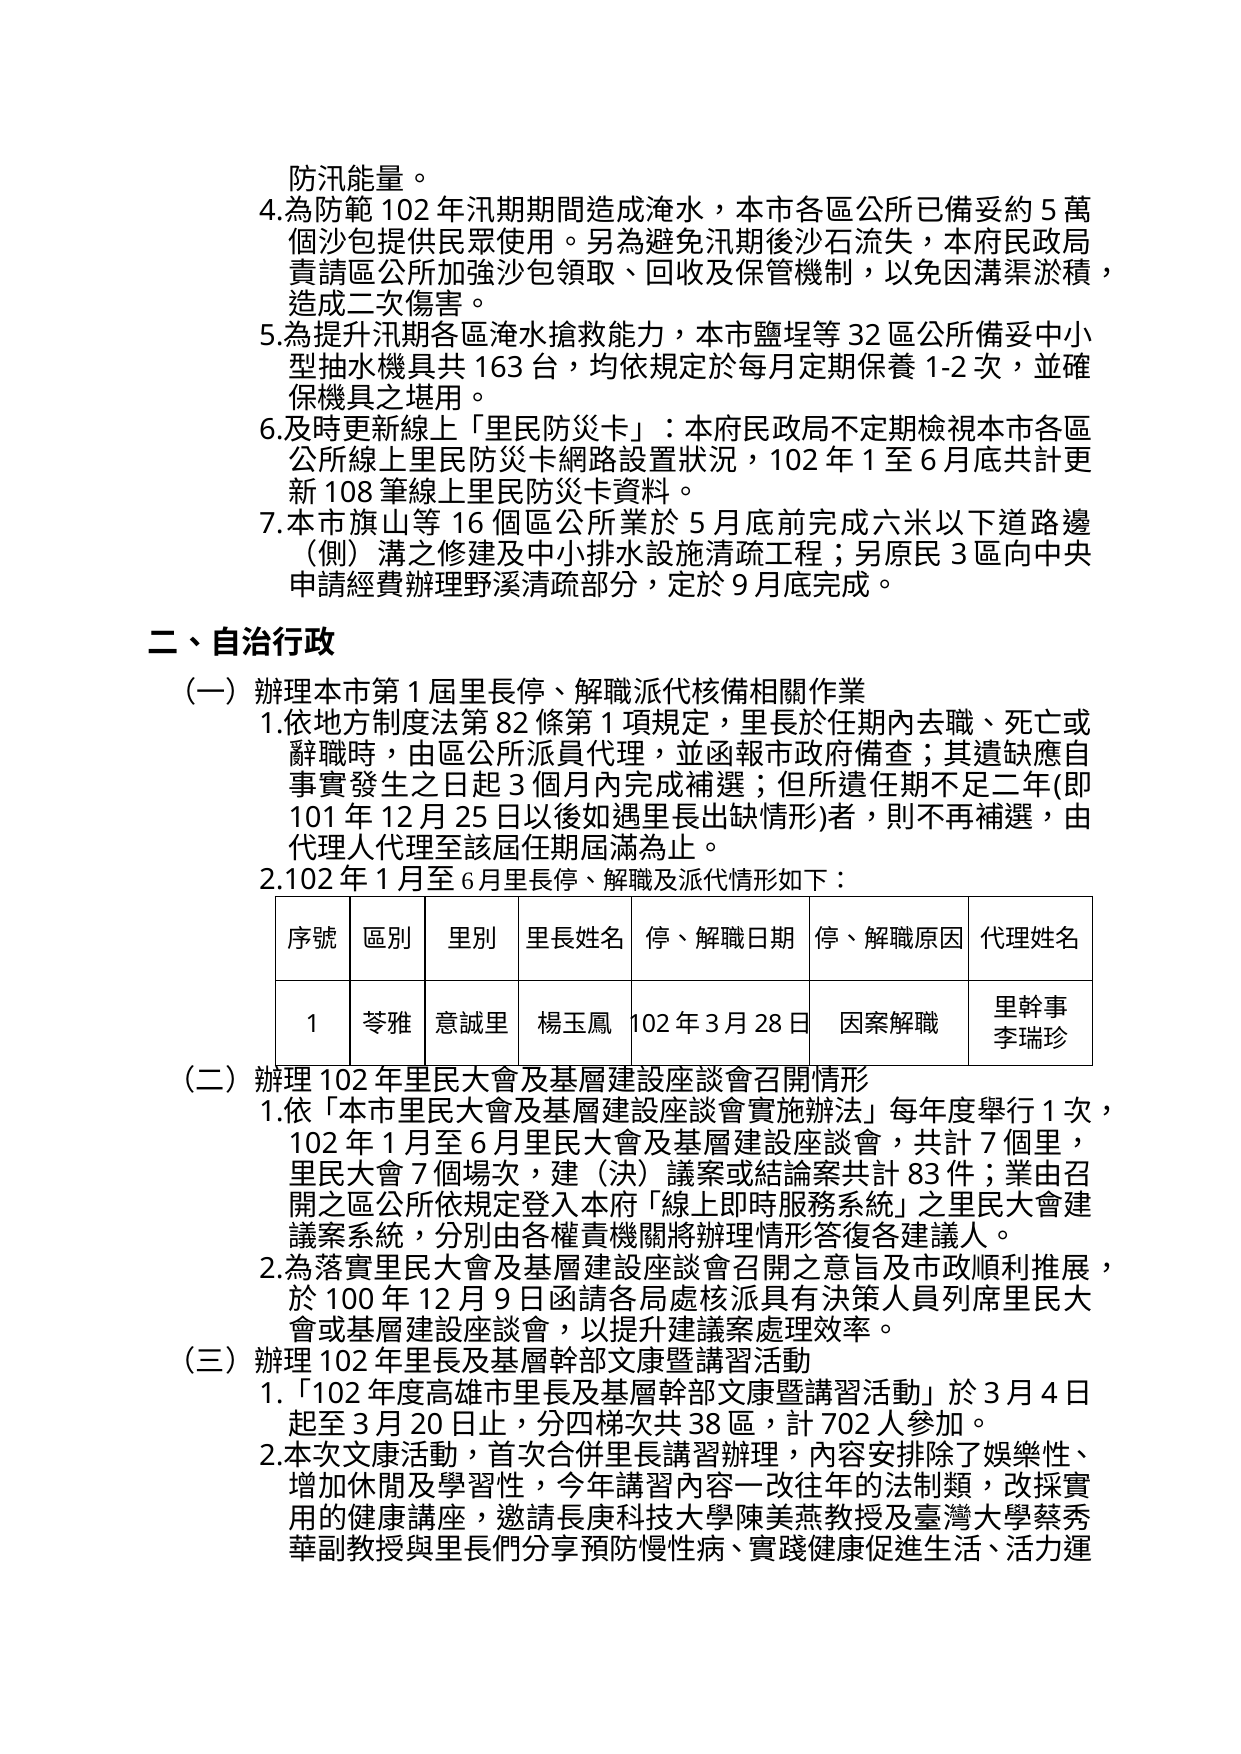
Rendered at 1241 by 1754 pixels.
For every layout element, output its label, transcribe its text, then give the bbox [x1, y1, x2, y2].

text （二）辦理102年里民大會及基層建設座談會召開情形 [148, 1066, 1092, 1097]
table_cell 苓雅 [351, 981, 424, 1064]
text 6.及時更新線上「里民防災卡」：本府民政局不定期檢視本市各區公所線上里民防災卡網路設置狀況，102年1至6月底共計更新108筆線上里民防災卡資料。 [259, 414, 1092, 508]
text （一）辦理本市第1屆里長停、解職派代核備相關作業 [148, 677, 1092, 708]
text 4.為防範102年汛期期間造成淹水，本市各區公所已備妥約5萬個沙包提供民眾使用。另為避免汛期後沙石流失，本府民政局責請區公所加強沙包領取、回收及保管機制，以免因溝渠淤積，造成二次傷害。 [259, 196, 1092, 321]
table_header 區別 [351, 897, 424, 980]
text 7.本市旗山等16個區公所業於5月底前完成六米以下道路邊（側）溝之修建及中小排水設施清疏工程；另原民3區向中央申請經費辦理野溪清疏部分，定於9月底完成。 [259, 508, 1092, 602]
text 2.為落實里民大會及基層建設座談會召開之意旨及市政順利推展，於100年12月9日函請各局處核派具有決策人員列席里民大會或基層建設座談會，以提升建議案處理效率。 [259, 1253, 1092, 1347]
table_cell 因案解職 [810, 981, 968, 1064]
text 1.依「本市里民大會及基層建設座談會實施辦法」每年度舉行1次，102年1月至6月里民大會及基層建設座談會，共計7個里，里民大會7個場次，建（決）議案或結論案共計83件；業由召開之區公所依規定登入本府「線上即時服務系統」之里民大會建議案系統，分別由各權責機關將辦理情形答復各建議人。 [259, 1097, 1092, 1253]
table_cell 意誠里 [426, 981, 518, 1064]
table_header 停、解職日期 [632, 897, 809, 980]
text 1.依地方制度法第82條第1項規定，里長於任期內去職、死亡或辭職時，由區公所派員代理，並函報市政府備查；其遺缺應自事實發生之日起3個月內完成補選；但所遺任期不足二年(即101年12月25日以後如遇里長出缺情形)者，則不再補選，由代理人代理至該屆任期屆滿為止。 [259, 708, 1092, 864]
table_header 里長姓名 [519, 897, 631, 980]
table_header 代理姓名 [969, 897, 1092, 980]
table_header 序號 [276, 897, 349, 980]
table_cell 1 [276, 981, 349, 1064]
text 二、自治行政 [148, 602, 1092, 677]
text 1.「102年度高雄市里長及基層幹部文康暨講習活動」於3月4日起至3月20日止，分四梯次共38區，計702人參加。 [259, 1378, 1092, 1441]
text （三）辦理102年里長及基層幹部文康暨講習活動 [148, 1347, 1092, 1378]
text 2.102年1月至6月里長停、解職及派代情形如下： [259, 864, 1092, 896]
text 防汛能量。 [259, 164, 1092, 196]
text 2.本次文康活動，首次合併里長講習辦理，內容安排除了娛樂性、增加休閒及學習性，今年講習內容一改往年的法制類，改採實用的健康講座，邀請長庚科技大學陳美燕教授及臺灣大學蔡秀華副教授與里長們分享預防慢性病、實踐健康促進生活、活力運動生活營造等輕鬆實用的課題，深獲里長們認同。 [259, 1441, 1092, 1566]
table_cell 里幹事 李瑞珍 [969, 981, 1092, 1064]
table_cell 楊玉鳳 [519, 981, 631, 1064]
table_header 里別 [426, 897, 518, 980]
table_cell 102年3月28日 [632, 981, 809, 1064]
table_header 停、解職原因 [810, 897, 968, 980]
text 5.為提升汛期各區淹水搶救能力，本市鹽埕等32區公所備妥中小型抽水機具共163台，均依規定於每月定期保養1-2次，並確保機具之堪用。 [259, 321, 1092, 414]
